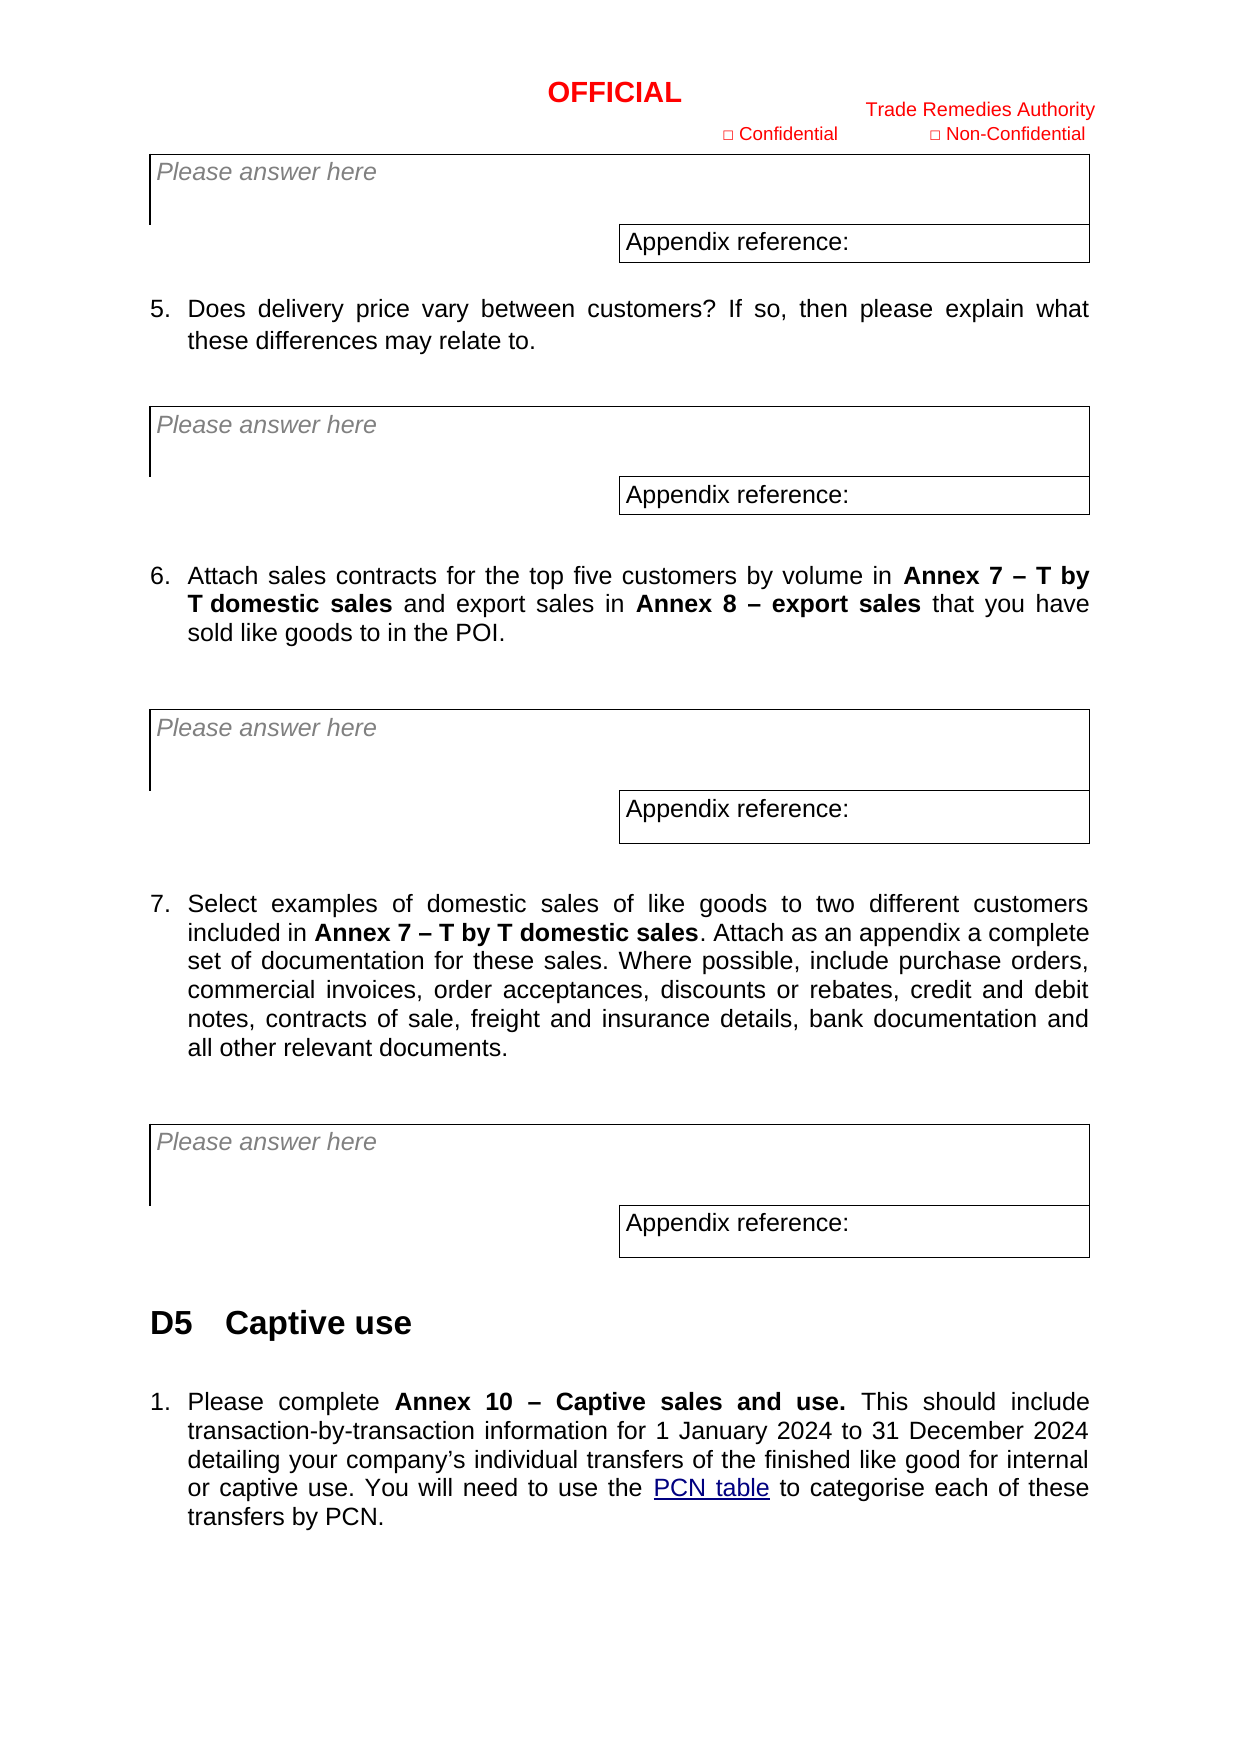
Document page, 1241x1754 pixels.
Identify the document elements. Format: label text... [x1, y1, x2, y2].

list Does delivery price vary between customers? If so, then please explain what these differences may relate to. [150, 294, 1090, 355]
table_cell [150, 225, 619, 262]
list Please complete Annex 10 – Captive sales and use. This should include transaction-by-transaction information for 1 January 2024 to 31 December 2024 detailing your company’s individual transfers of the finished like good for internal or captive use. You will need to use the PCN table to categorise each of these transfers by PCN. [150, 1387, 1090, 1531]
table_header Please answer here [151, 155, 1089, 223]
list Attach sales contracts for the top five customers by volume in Annex 7 – T by T domestic sales and export sales in Annex 8 – export sales that you have sold like goods to in the POI. [150, 561, 1090, 647]
table_header Please answer here [151, 1125, 1089, 1204]
table_cell [150, 791, 619, 842]
list Select examples of domestic sales of like goods to two different customers included in Annex 7 – T by T domestic sales. Attach as an appendix a complete set of documentation for these sales. Where possible, include purchase orders, commercial invoices, order acceptances, discounts or rebates, credit and debit notes, contracts of sale, freight and insurance details, bank documentation and all other relevant documents. [150, 889, 1090, 1061]
subtitle D5 Captive use [150, 1303, 1090, 1342]
table_cell [150, 1206, 619, 1257]
table_cell Appendix reference: [620, 1206, 1089, 1257]
table_cell Appendix reference: [620, 225, 1089, 262]
table_header Please answer here [151, 710, 1089, 790]
table_cell [150, 477, 619, 514]
table_header Please answer here [151, 407, 1089, 476]
table_cell Appendix reference: [620, 477, 1089, 514]
table_cell Appendix reference: [620, 791, 1089, 842]
